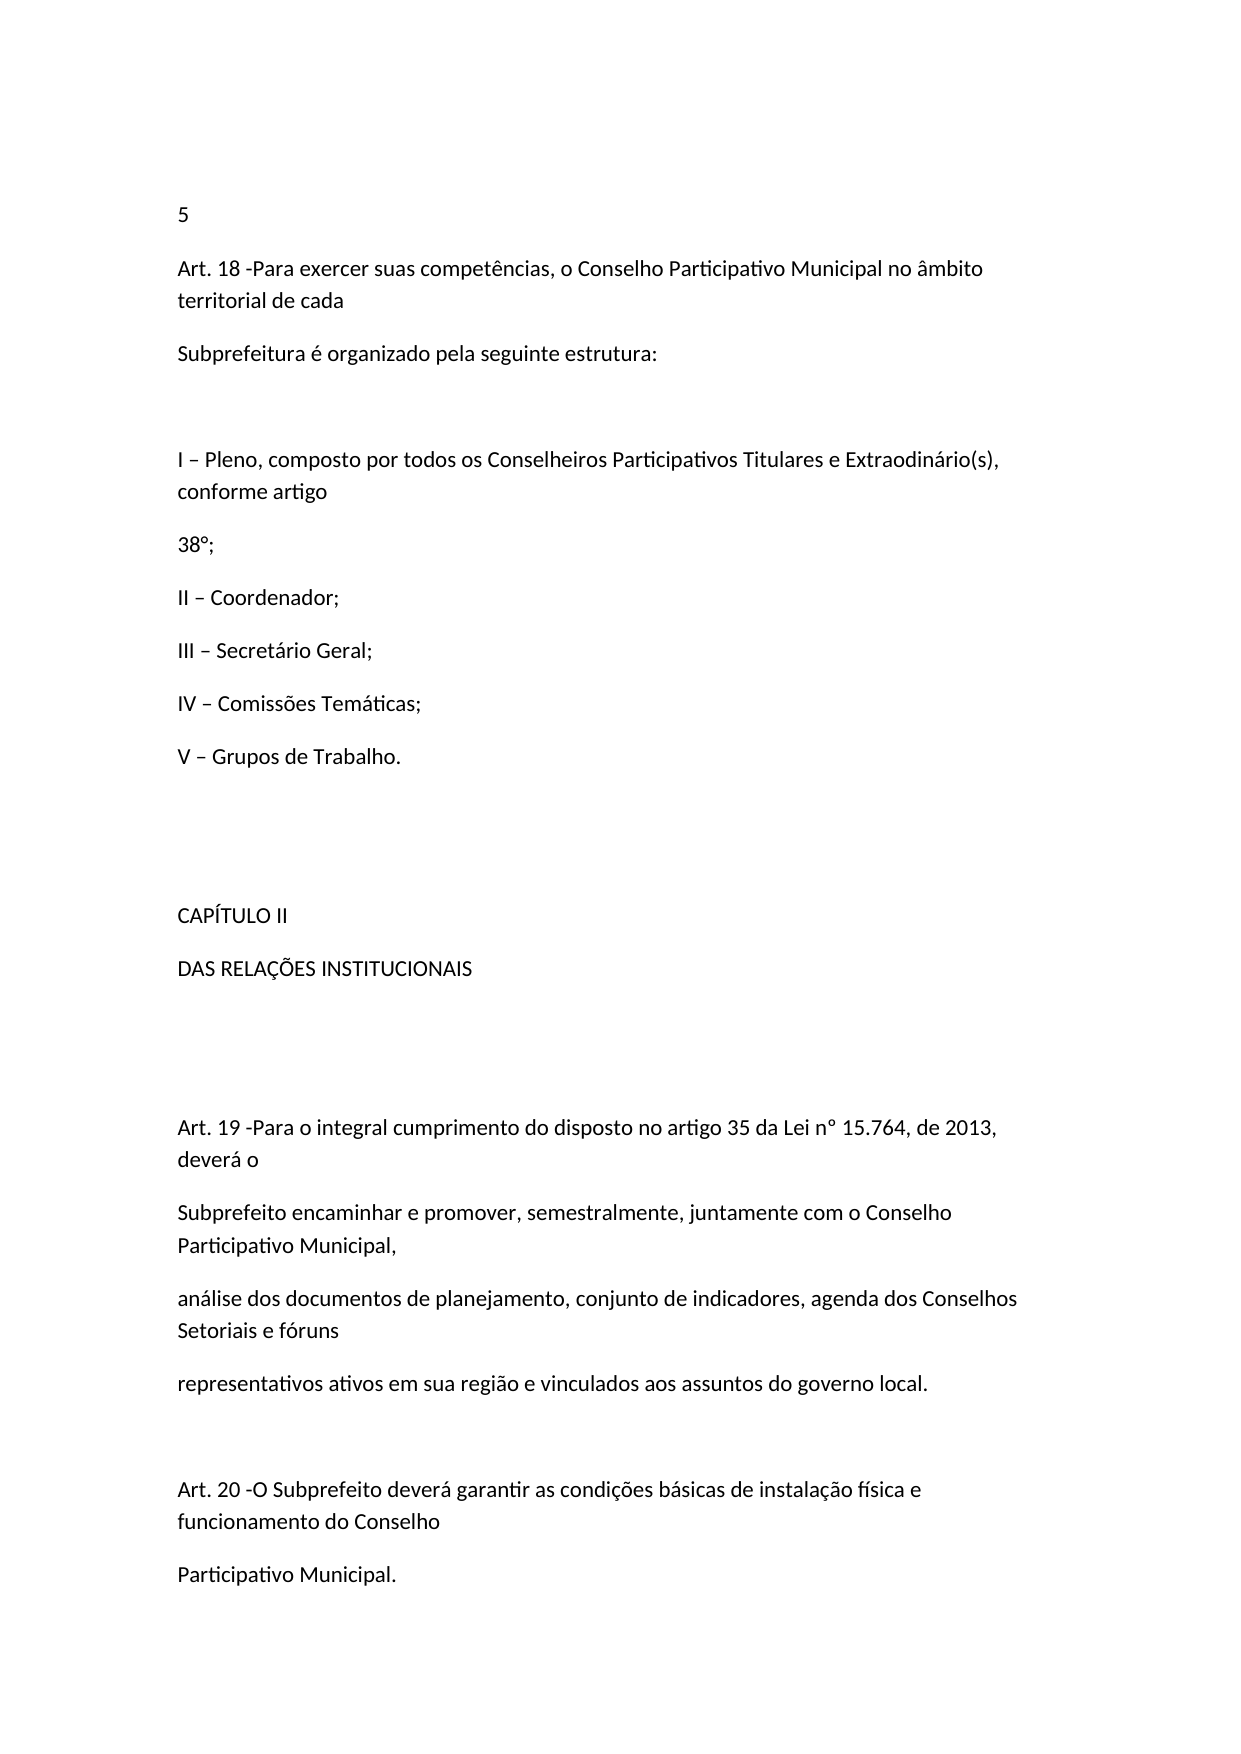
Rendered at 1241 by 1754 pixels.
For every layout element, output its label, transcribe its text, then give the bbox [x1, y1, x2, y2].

text representativos ativos em sua região e vinculados aos assuntos do governo local. [177, 1369, 1063, 1397]
text Participativo Municipal. [177, 1560, 1063, 1588]
text III – Secretário Geral; [177, 636, 1063, 664]
text I – Pleno, composto por todos os Conselheiros Participativos Titulares e Extraodinário(s), conforme artigo [177, 445, 1063, 505]
text Subprefeitura é organizado pela seguinte estrutura: [177, 339, 1063, 367]
text CAPÍTULO II [177, 901, 1063, 929]
text V – Grupos de Trabalho. [177, 742, 1063, 770]
text 5 [177, 201, 1063, 229]
text 38°; [177, 530, 1063, 558]
text Subprefeito encaminhar e promover, semestralmente, juntamente com o Conselho Participativo Municipal, [177, 1198, 1063, 1259]
text Art. 20 -O Subprefeito deverá garantir as condições básicas de instalação física e funcionamento do Conselho [177, 1475, 1063, 1535]
text DAS RELAÇÕES INSTITUCIONAIS [177, 954, 1063, 982]
text Art. 18 -Para exercer suas competências, o Conselho Participativo Municipal no âmbito territorial de cada [177, 254, 1063, 314]
text IV – Comissões Temáticas; [177, 689, 1063, 717]
text análise dos documentos de planejamento, conjunto de indicadores, agenda dos Conselhos Setoriais e fóruns [177, 1284, 1063, 1344]
text Art. 19 -Para o integral cumprimento do disposto no artigo 35 da Lei nº 15.764, de 2013, deverá o [177, 1113, 1063, 1173]
text II – Coordenador; [177, 583, 1063, 611]
